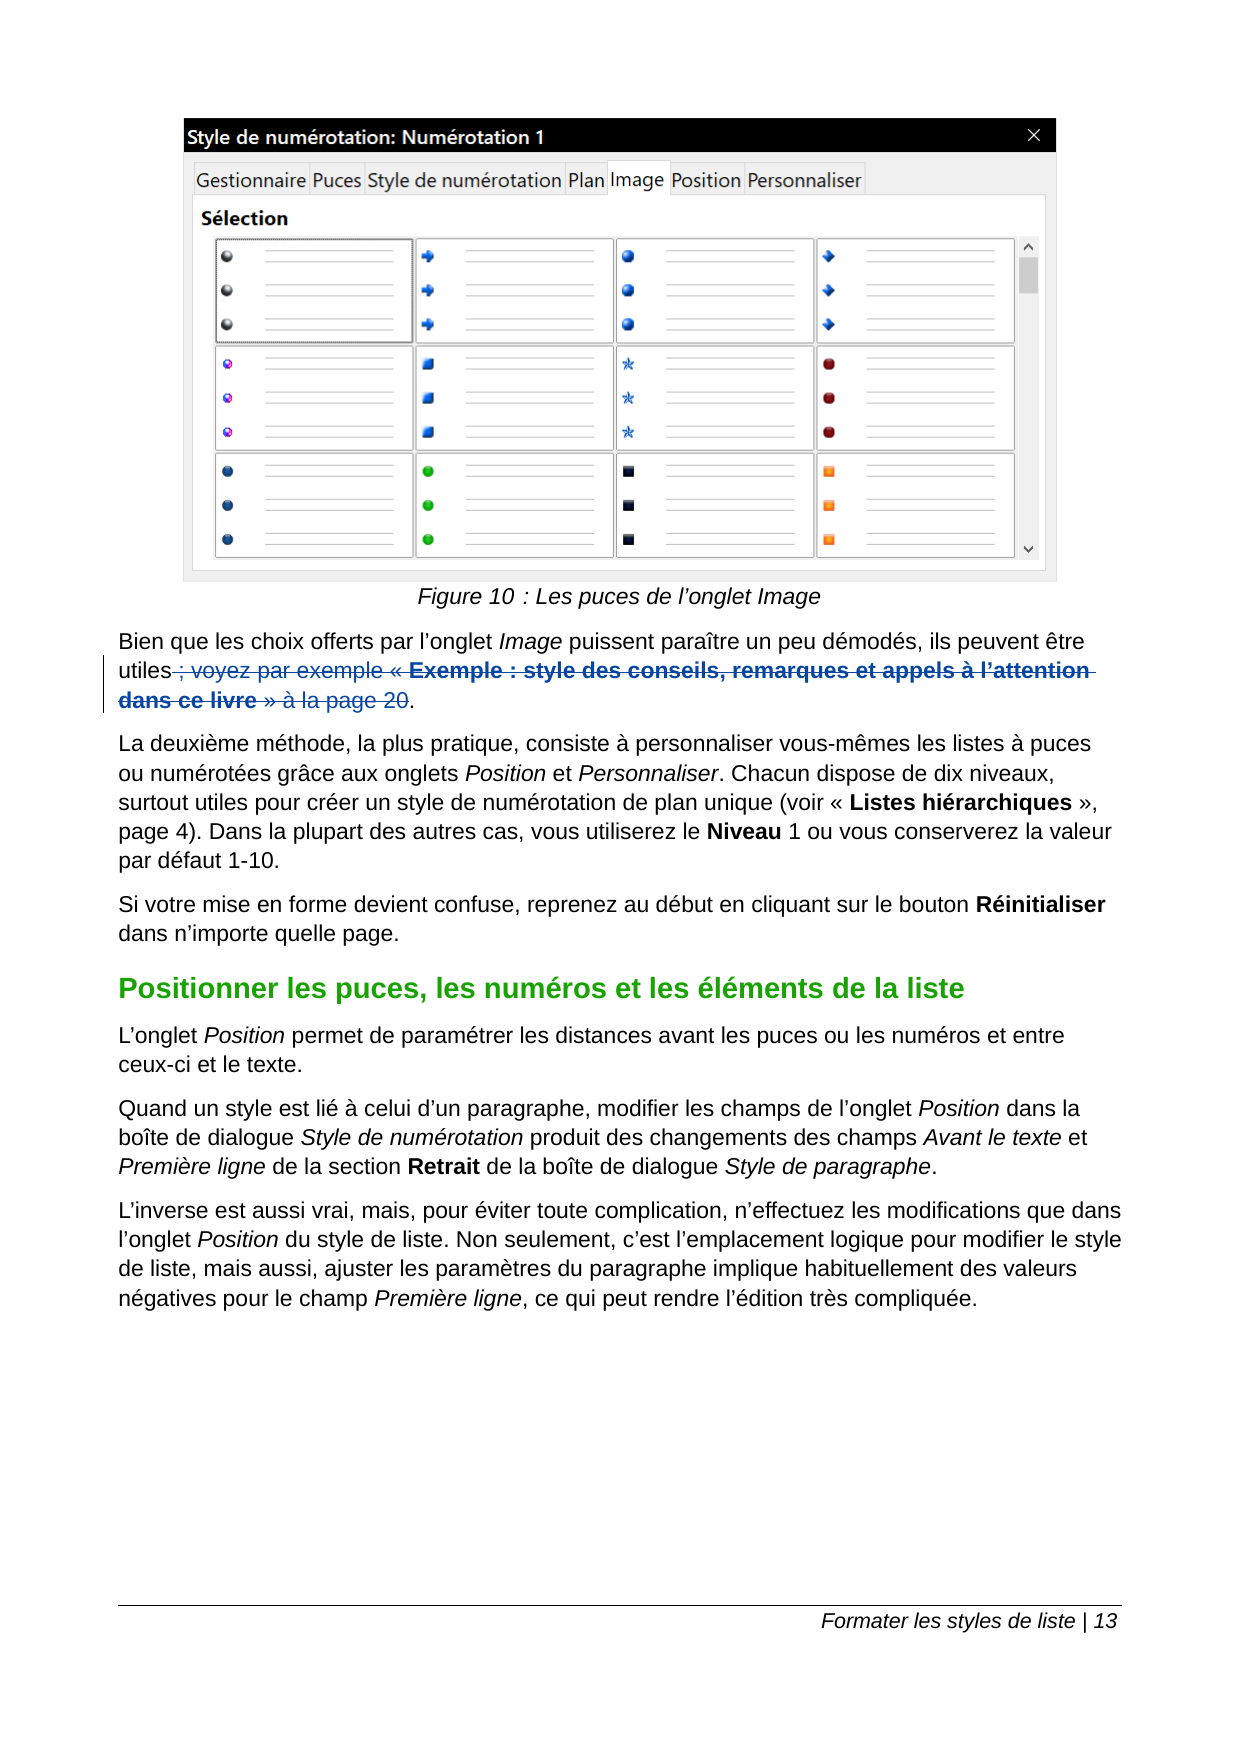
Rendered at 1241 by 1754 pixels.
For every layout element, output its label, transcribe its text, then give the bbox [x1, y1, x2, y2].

text Figure 9 : Les puces de l’onglet Image [118, 581, 1122, 611]
text Si votre mise en forme devient confuse, reprenez au début en cliquant sur le bouton Réinitialiser dans n’importe quelle page. [118, 888, 1122, 946]
text L’inverse est aussi vrai, mais, pour éviter toute complication, n’effectuez les modifications que dans l’onglet Position du style de liste. Non seulement, c’est l’emplacement logique pour modifier le style de liste, mais aussi, ajuster les paramètres du paragraphe implique habituellement des valeurs négatives pour le champ Première ligne, ce qui peut rendre l’édition très compliquée. [118, 1194, 1122, 1311]
text Quand un style est lié à celui d’un paragraphe, modifier les champs de l’onglet Position dans la boîte de dialogue Style de numérotation produit des changements des champs Avant le texte et Première ligne de la section Retrait de la boîte de dialogue Style de paragraphe. [118, 1092, 1122, 1179]
text La deuxième méthode, la plus pratique, consiste à personnaliser vous-mêmes les listes à puces ou numérotées grâce aux onglets Position et Personnaliser. Chacun dispose de dix niveaux, surtout utiles pour créer un style de numérotation de plan unique (voir « Listes hiérarchiques », page 4). Dans la plupart des autres cas, vous utiliserez le Niveau 1 ou vous conserverez la valeur par défaut 1-10. [118, 727, 1122, 873]
text Bien que les choix offerts par l’onglet Image puissent paraître un peu démodés, ils peuvent être utiles. [118, 625, 1122, 713]
subtitle Positionner les puces, les numéros et les éléments de la liste [118, 975, 1122, 1004]
picture [183, 118, 1057, 582]
text L’onglet Position permet de paramétrer les distances avant les puces ou les numéros et entre ceux-ci et le texte. [118, 1019, 1122, 1077]
